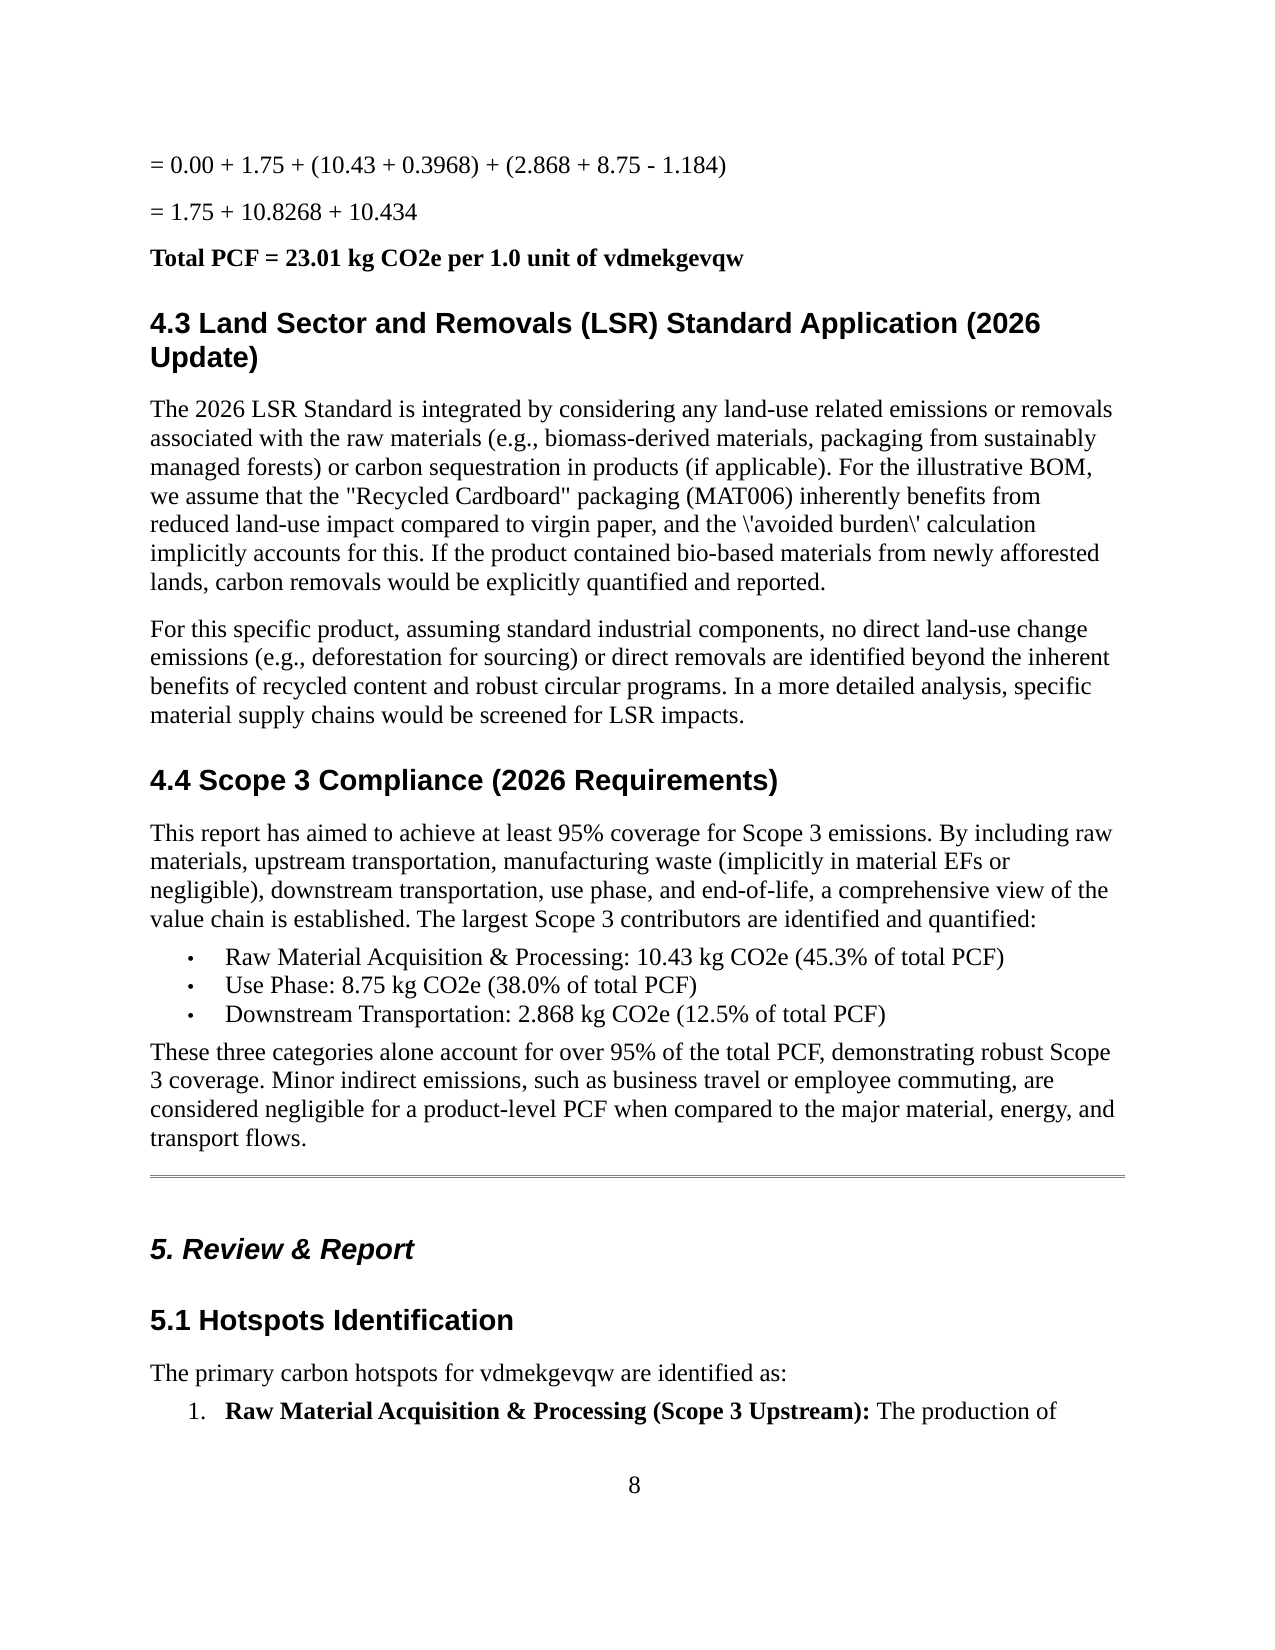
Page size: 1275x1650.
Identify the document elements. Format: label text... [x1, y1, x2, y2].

list Use Phase: 8.75 kg CO2e (38.0% of total PCF) [187, 970, 1125, 999]
text Total PCF = 23.01 kg CO2e per 1.0 unit of vdmekgevqw [150, 243, 1125, 272]
text For this specific product, assuming standard industrial components, no direct land-use change emissions (e.g., deforestation for sourcing) or direct removals are identified beyond the inherent benefits of recycled content and robust circular programs. In a more detailed analysis, specific material supply chains would be screened for LSR impacts. [150, 614, 1125, 729]
text = 0.00 + 1.75 + (10.43 + 0.3968) + (2.868 + 8.75 - 1.184) [150, 150, 1125, 179]
subtitle 4.3 Land Sector and Removals (LSR) Standard Application (2026 Update) [150, 306, 1125, 373]
text The primary carbon hotspots for vdmekgevqw are identified as: [150, 1358, 1125, 1387]
subtitle 4.4 Scope 3 Compliance (2026 Requirements) [150, 763, 1125, 796]
text = 1.75 + 10.8268 + 10.434 [150, 197, 1125, 225]
text The 2026 LSR Standard is integrated by considering any land-use related emissions or removals associated with the raw materials (e.g., biomass-derived materials, packaging from sustainably managed forests) or carbon sequestration in products (if applicable). For the illustrative BOM, we assume that the "Recycled Cardboard" packaging (MAT006) inherently benefits from reduced land-use impact compared to virgin paper, and the \'avoided burden\' calculation implicitly accounts for this. If the product contained bio-based materials from newly afforested lands, carbon removals would be explicitly quantified and reported. [150, 394, 1125, 596]
subtitle 5. Review & Report [150, 1232, 1125, 1266]
list Raw Material Acquisition & Processing (Scope 3 Upstream): The production of [187, 1396, 1125, 1424]
text These three categories alone account for over 95% of the total PCF, demonstrating robust Scope 3 coverage. Minor indirect emissions, such as business travel or employee commuting, are considered negligible for a product-level PCF when compared to the major material, energy, and transport flows. [150, 1037, 1125, 1152]
text This report has aimed to achieve at least 95% coverage for Scope 3 emissions. By including raw materials, upstream transportation, manufacturing waste (implicitly in material EFs or negligible), downstream transportation, use phase, and end-of-life, a comprehensive view of the value chain is established. The largest Scope 3 contributors are identified and quantified: [150, 818, 1125, 933]
list Downstream Transportation: 2.868 kg CO2e (12.5% of total PCF) [187, 999, 1125, 1028]
list Raw Material Acquisition & Processing: 10.43 kg CO2e (45.3% of total PCF) [187, 942, 1125, 970]
subtitle 5.1 Hotspots Identification [150, 1303, 1125, 1337]
